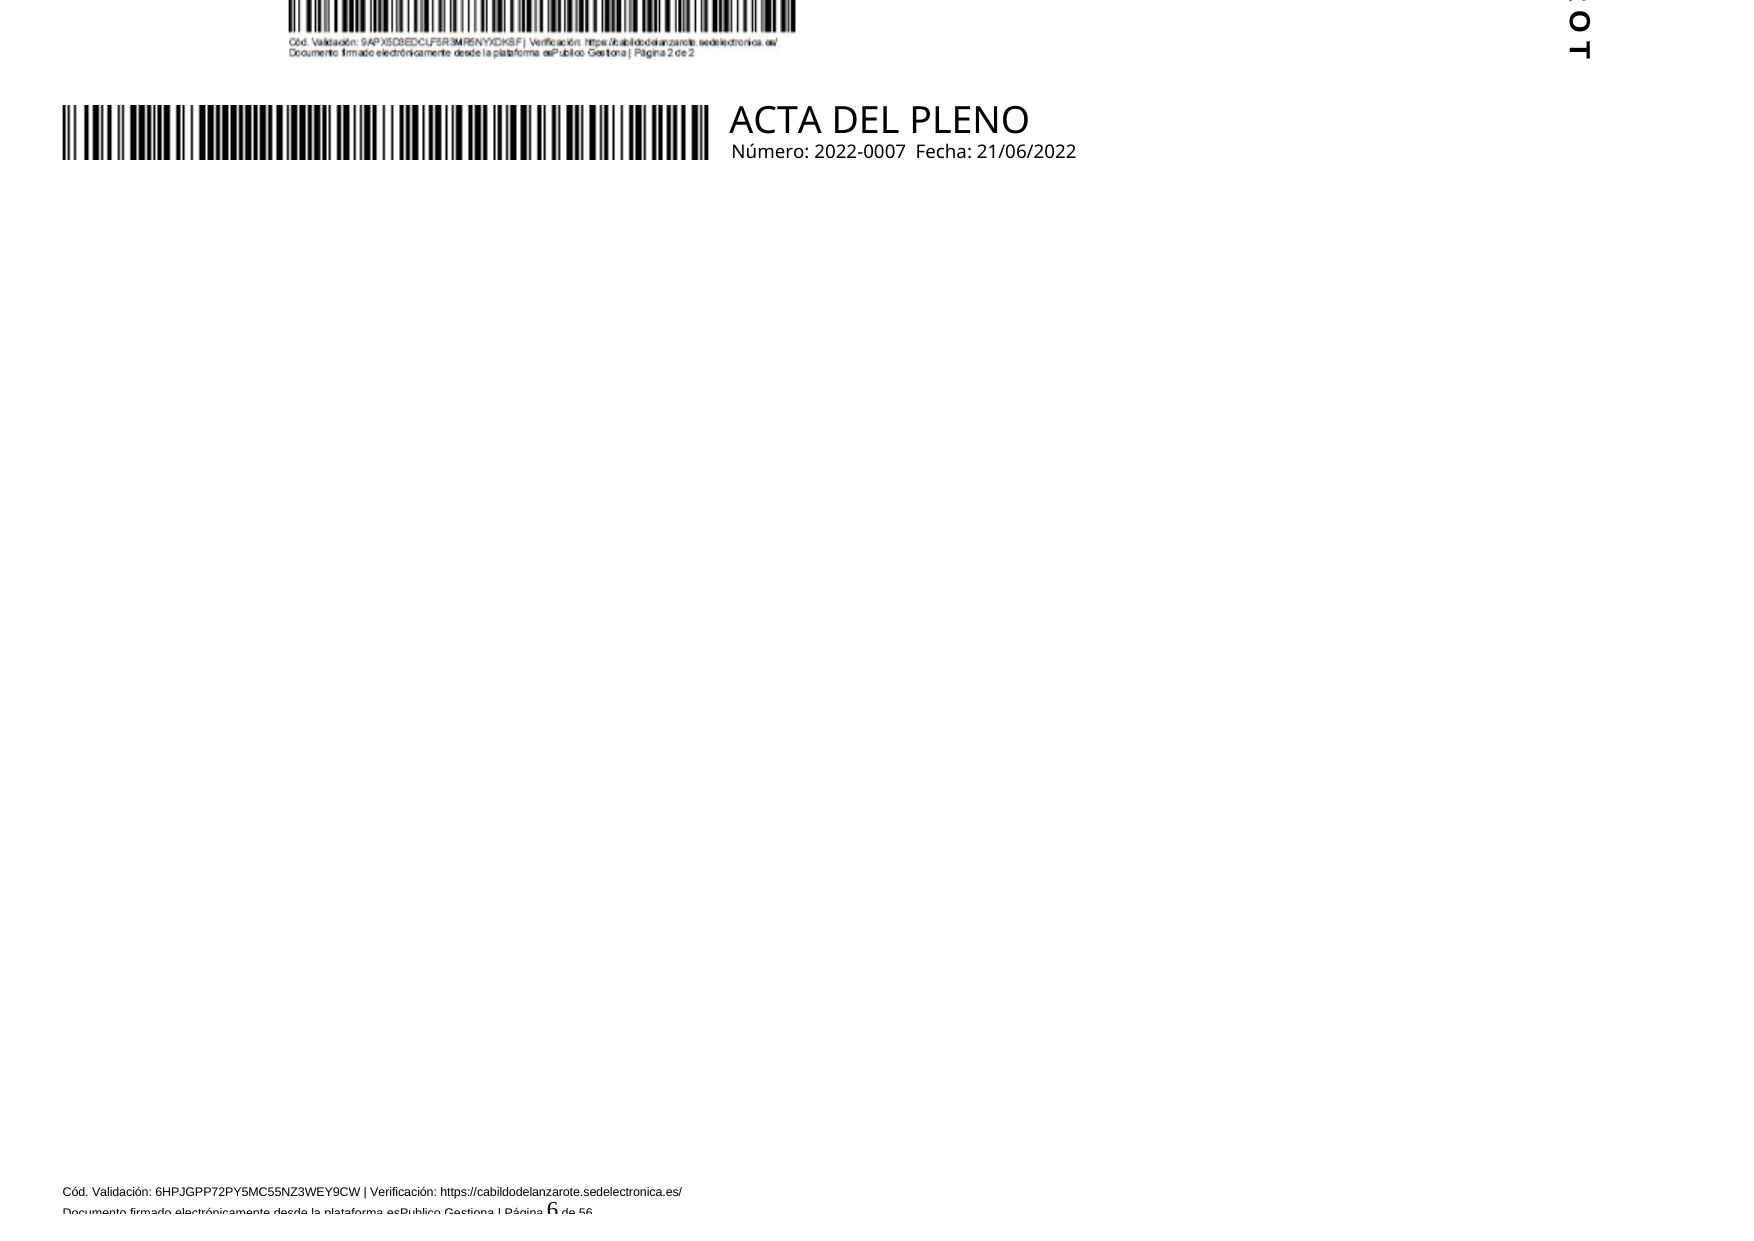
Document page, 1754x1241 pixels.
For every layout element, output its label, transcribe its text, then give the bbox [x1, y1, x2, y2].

text L A N Z A R O T E [1561, 0, 1597, 84]
picture [288, 0, 1473, 60]
picture [62, 105, 709, 160]
subtitle ACTA DEL PLENO [729, 98, 1668, 142]
text Número: 2022-0007 Fecha: 21/06/2022 [731, 142, 1668, 163]
